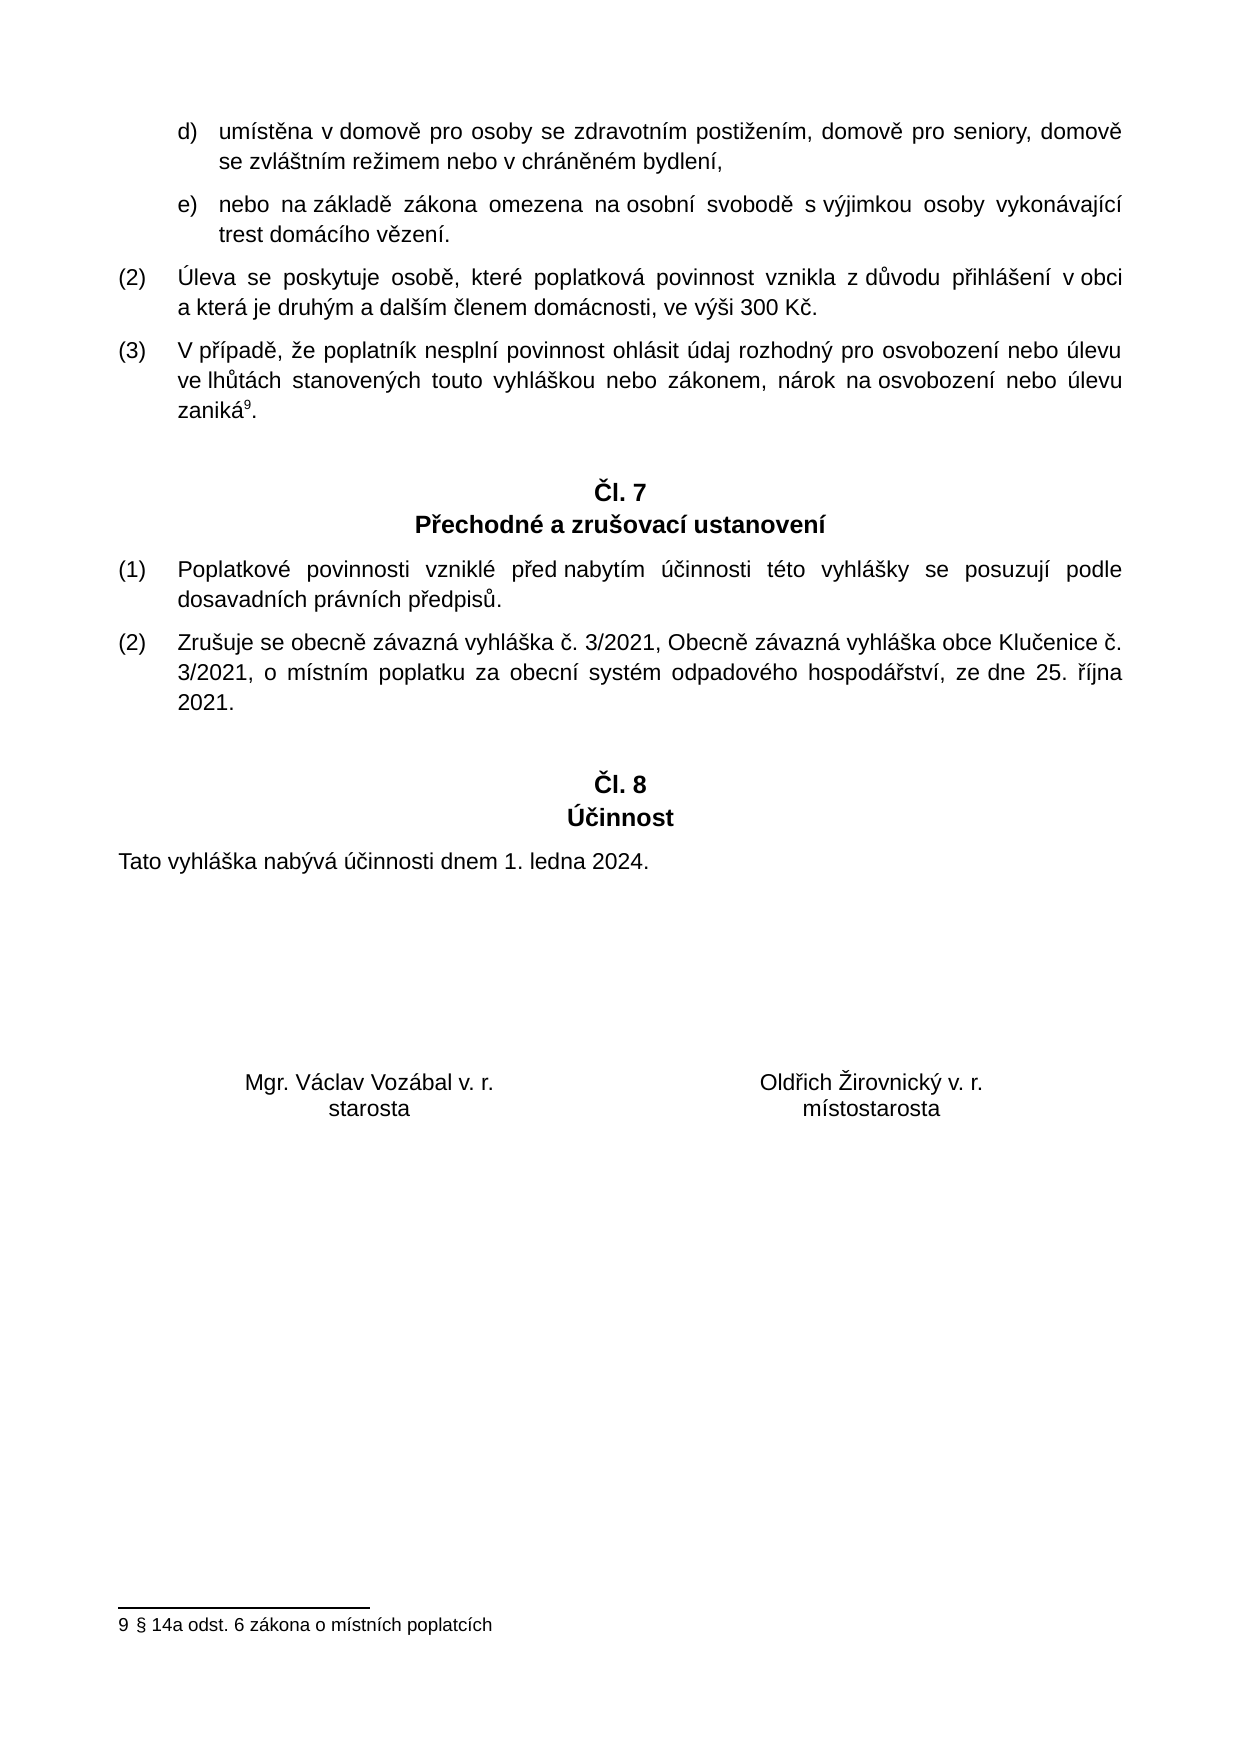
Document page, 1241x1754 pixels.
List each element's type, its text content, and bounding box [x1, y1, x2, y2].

subtitle Čl. 8 Účinnost [118, 769, 1122, 831]
list nebo na základě zákona omezena na osobní svobodě s výjimkou osoby vykonávající trest domácího vězení. [177, 191, 1122, 248]
subtitle Čl. 7 Přechodné a zrušovací ustanovení [118, 477, 1122, 539]
list umístěna v domově pro osoby se zdravotním postižením, domově pro seniory, domově se zvláštním režimem nebo v chráněném bydlení, [177, 118, 1122, 175]
list Poplatkové povinnosti vzniklé před nabytím účinnosti této vyhlášky se posuzují podle dosavadních právních předpisů. [118, 556, 1122, 613]
table_cell [118, 1127, 620, 1245]
table_header Mgr. Václav Vozábal v. r. starosta [118, 1009, 620, 1127]
list Zrušuje se obecně závazná vyhláška č. 3/2021, Obecně závazná vyhláška obce Klučenice č. 3/2021, o místním poplatku za obecní systém odpadového hospodářství, ze dne 25. října 2021. [118, 629, 1122, 716]
table_cell [620, 1127, 1122, 1245]
text Tato vyhláška nabývá účinnosti dnem 1. ledna 2024. [118, 848, 1122, 874]
list V případě, že poplatník nesplní povinnost ohlásit údaj rozhodný pro osvobození nebo úlevu ve lhůtách stanovených touto vyhláškou nebo zákonem, nárok na osvobození nebo úlevu zaniká. [118, 337, 1122, 424]
list Úleva se poskytuje osobě, které poplatková povinnost vznikla z důvodu přihlášení v obci a která je druhým a dalším členem domácnosti, ve výši 300 Kč. [118, 264, 1122, 321]
table_header Oldřich Žirovnický v. r. místostarosta [620, 1009, 1122, 1127]
list § 14a odst. 6 zákona o místních poplatcích [118, 1614, 1122, 1635]
